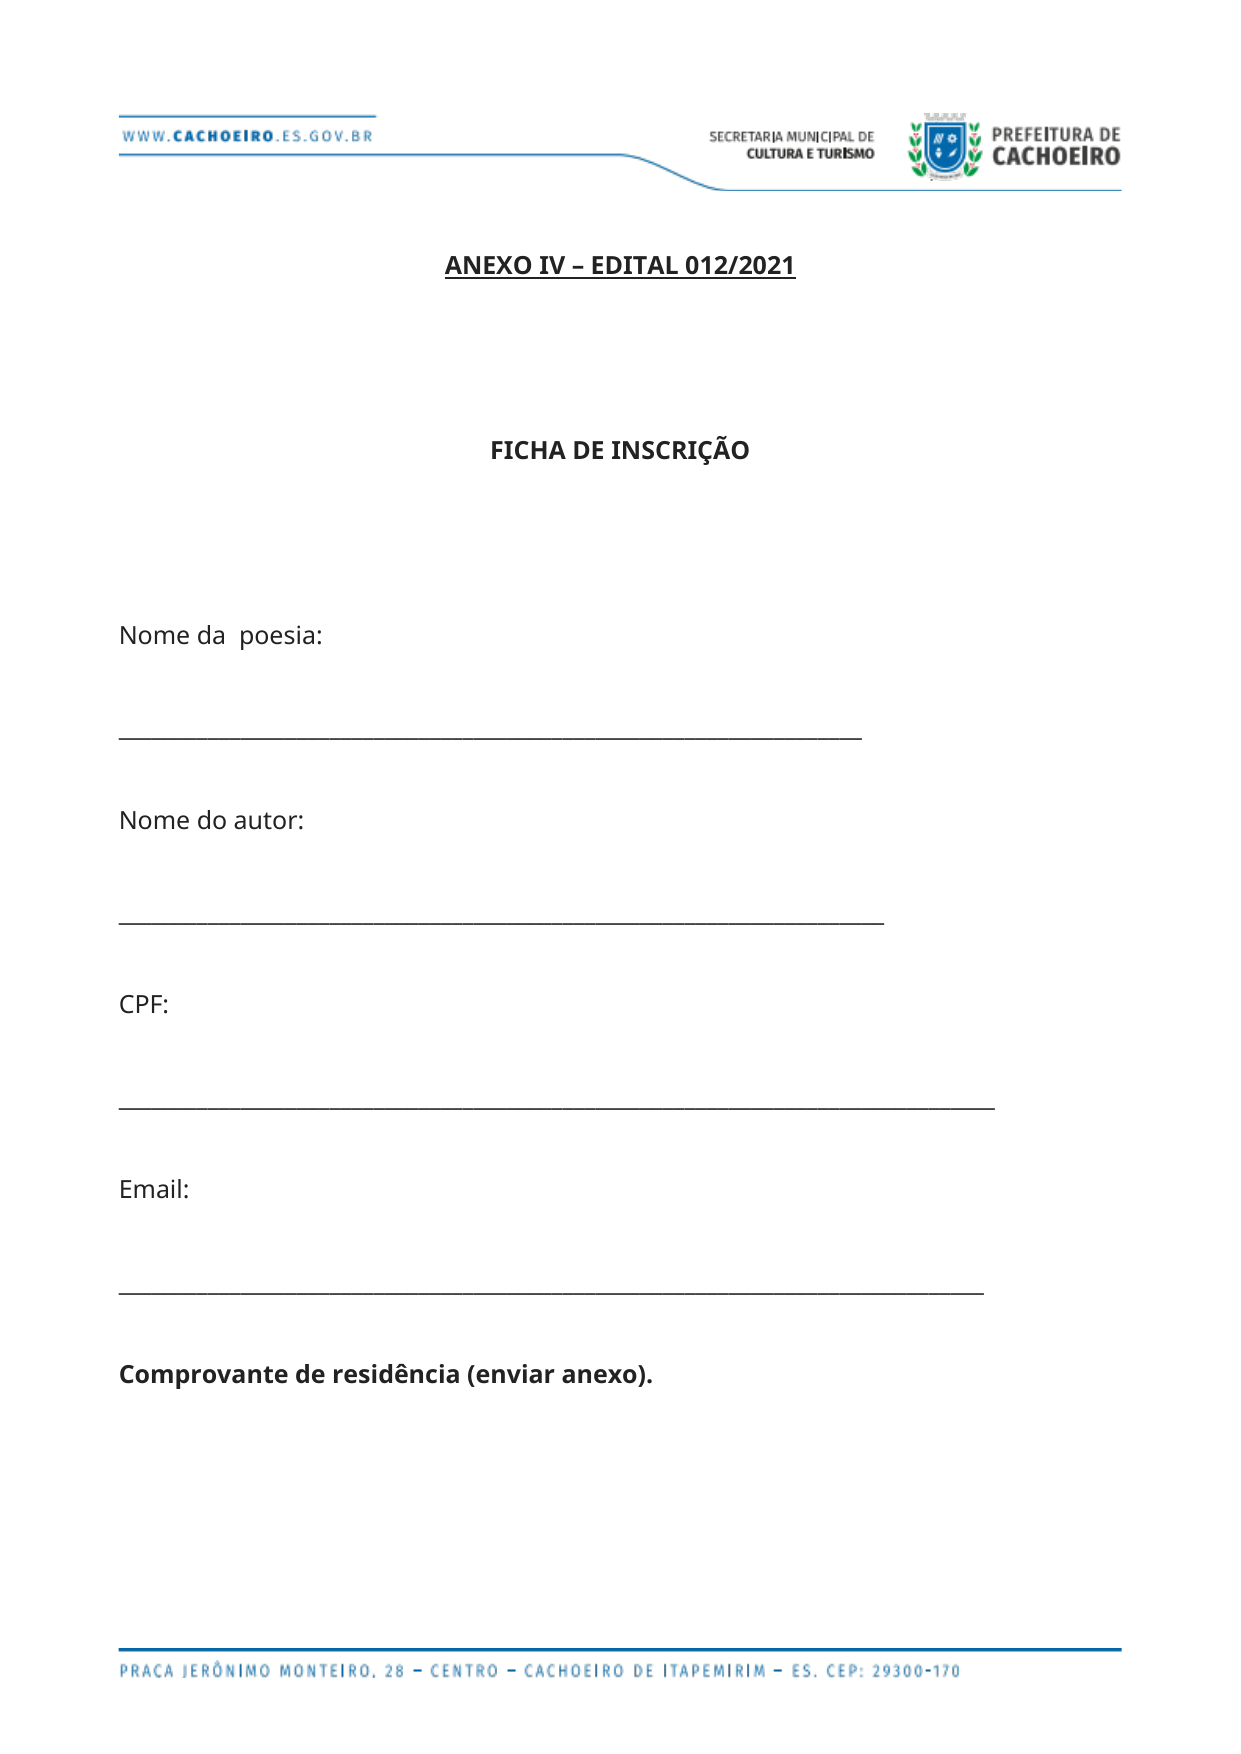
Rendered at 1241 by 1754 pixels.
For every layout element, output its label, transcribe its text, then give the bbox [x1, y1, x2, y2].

text _______________________________________________________________________________ [118, 1079, 1122, 1113]
text _____________________________________________________________________ [118, 895, 1122, 929]
text ANEXO IV – EDITAL 012/2021 [118, 248, 1122, 282]
text FICHA DE INSCRIÇÃO [118, 433, 1122, 467]
text Comprovante de residência (enviar anexo). [118, 1357, 1122, 1391]
text ___________________________________________________________________ [118, 710, 1122, 744]
text CPF: [118, 987, 1122, 1021]
text Email: [118, 1172, 1122, 1206]
text ______________________________________________________________________________ [118, 1264, 1122, 1298]
text Nome da poesia: [118, 617, 1122, 652]
text Nome do autor: [118, 802, 1122, 836]
